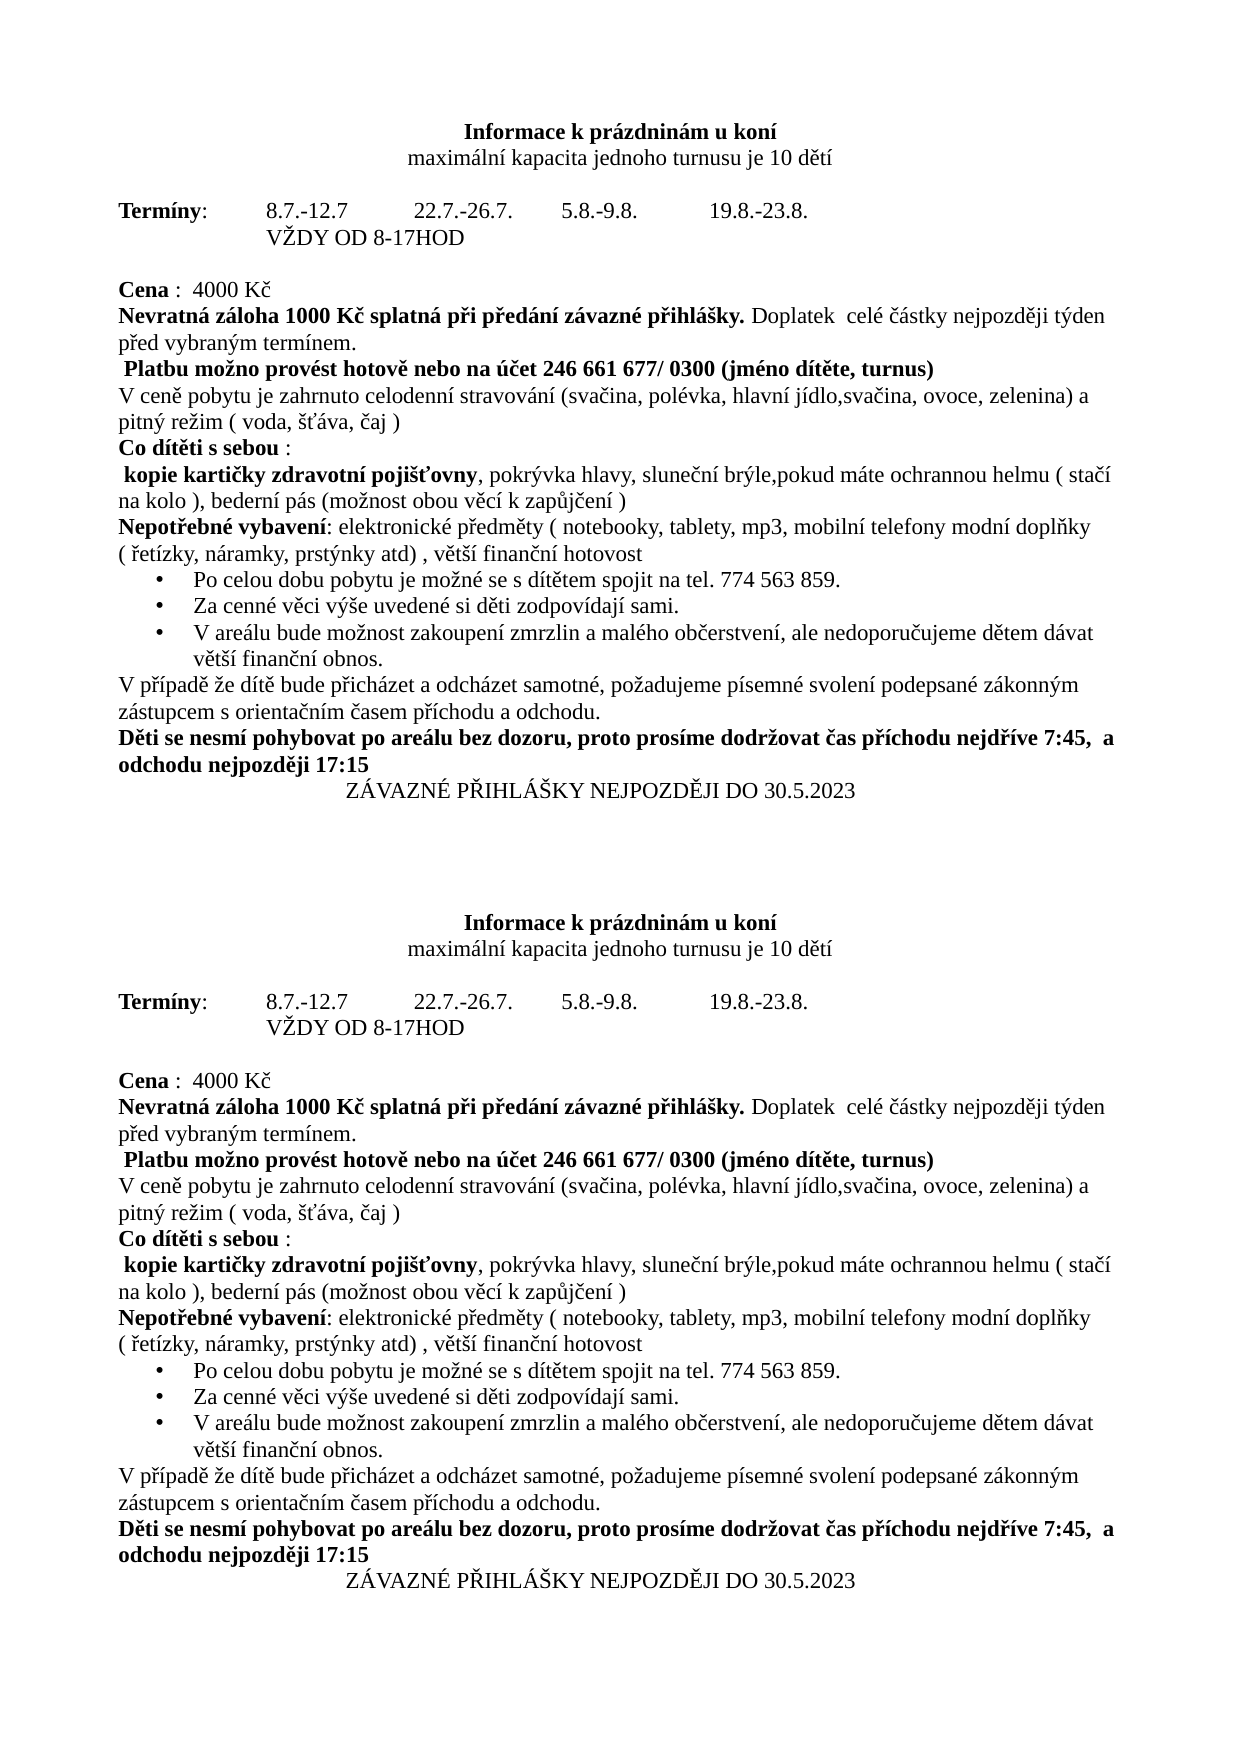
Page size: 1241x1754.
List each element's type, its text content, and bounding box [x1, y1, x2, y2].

text V případě že dítě bude přicházet a odcházet samotné, požadujeme písemné svolení podepsané zákonným zástupcem s orientačním časem příchodu a odchodu. [118, 1462, 1122, 1515]
text VŽDY OD 8-17HOD [118, 223, 1122, 250]
text V případě že dítě bude přicházet a odcházet samotné, požadujeme písemné svolení podepsané zákonným zástupcem s orientačním časem příchodu a odchodu. [118, 672, 1122, 724]
text V ceně pobytu je zahrnuto celodenní stravování (svačina, polévka, hlavní jídlo,svačina, ovoce, zelenina) a pitný režim ( voda, šťáva, čaj ) [118, 382, 1122, 434]
list Po celou dobu pobytu je možné se s dítětem spojit na tel. 774 563 859. [156, 566, 1122, 592]
text Děti se nesmí pohybovat po areálu bez dozoru, proto prosíme dodržovat čas příchodu nejdříve 7:45, a odchodu nejpozději 17:15 [118, 1515, 1122, 1568]
text ZÁVAZNÉ PŘIHLÁŠKY NEJPOZDĚJI DO 30.5.2023 [118, 1568, 1122, 1594]
text Nepotřebné vybavení: elektronické předměty ( notebooky, tablety, mp3, mobilní telefony modní doplňky ( řetízky, náramky, prstýnky atd) , větší finanční hotovost [118, 513, 1122, 566]
text Cena : 4000 Kč [118, 276, 1122, 303]
text Nevratná záloha 1000 Kč splatná při předání závazné přihlášky. Doplatek celé částky nejpozději týden před vybraným termínem. [118, 1093, 1122, 1146]
list Za cenné věci výše uvedené si děti zodpovídají sami. [156, 1383, 1122, 1409]
text Termíny: 8.7.-12.7 22.7.-26.7. 5.8.-9.8. 19.8.-23.8. [118, 197, 1122, 223]
list Za cenné věci výše uvedené si děti zodpovídají sami. [156, 592, 1122, 619]
text Nepotřebné vybavení: elektronické předměty ( notebooky, tablety, mp3, mobilní telefony modní doplňky ( řetízky, náramky, prstýnky atd) , větší finanční hotovost [118, 1304, 1122, 1357]
text Termíny: 8.7.-12.7 22.7.-26.7. 5.8.-9.8. 19.8.-23.8. [118, 988, 1122, 1014]
text ZÁVAZNÉ PŘIHLÁŠKY NEJPOZDĚJI DO 30.5.2023 [118, 777, 1122, 803]
text Co dítěti s sebou : [118, 434, 1122, 461]
text kopie kartičky zdravotní pojišťovny, pokrývka hlavy, sluneční brýle,pokud máte ochrannou helmu ( stačí na kolo ), bederní pás (možnost obou věcí k zapůjčení ) [118, 461, 1122, 513]
text Platbu možno provést hotově nebo na účet 246 661 677/ 0300 (jméno dítěte, turnus) [118, 1146, 1122, 1172]
text Informace k prázdninám u koní [118, 118, 1122, 144]
text kopie kartičky zdravotní pojišťovny, pokrývka hlavy, sluneční brýle,pokud máte ochrannou helmu ( stačí na kolo ), bederní pás (možnost obou věcí k zapůjčení ) [118, 1251, 1122, 1304]
list Po celou dobu pobytu je možné se s dítětem spojit na tel. 774 563 859. [156, 1357, 1122, 1383]
text Platbu možno provést hotově nebo na účet 246 661 677/ 0300 (jméno dítěte, turnus) [118, 355, 1122, 382]
text Cena : 4000 Kč [118, 1067, 1122, 1093]
text Co dítěti s sebou : [118, 1225, 1122, 1251]
list V areálu bude možnost zakoupení zmrzlin a malého občerstvení, ale nedoporučujeme dětem dávat větší finanční obnos. [156, 619, 1122, 672]
text maximální kapacita jednoho turnusu je 10 dětí [118, 935, 1122, 961]
text maximální kapacita jednoho turnusu je 10 dětí [118, 144, 1122, 171]
text Děti se nesmí pohybovat po areálu bez dozoru, proto prosíme dodržovat čas příchodu nejdříve 7:45, a odchodu nejpozději 17:15 [118, 724, 1122, 777]
text Nevratná záloha 1000 Kč splatná při předání závazné přihlášky. Doplatek celé částky nejpozději týden před vybraným termínem. [118, 303, 1122, 355]
text V ceně pobytu je zahrnuto celodenní stravování (svačina, polévka, hlavní jídlo,svačina, ovoce, zelenina) a pitný režim ( voda, šťáva, čaj ) [118, 1172, 1122, 1225]
text VŽDY OD 8-17HOD [118, 1014, 1122, 1041]
list V areálu bude možnost zakoupení zmrzlin a malého občerstvení, ale nedoporučujeme dětem dávat větší finanční obnos. [156, 1409, 1122, 1462]
text Informace k prázdninám u koní [118, 909, 1122, 935]
